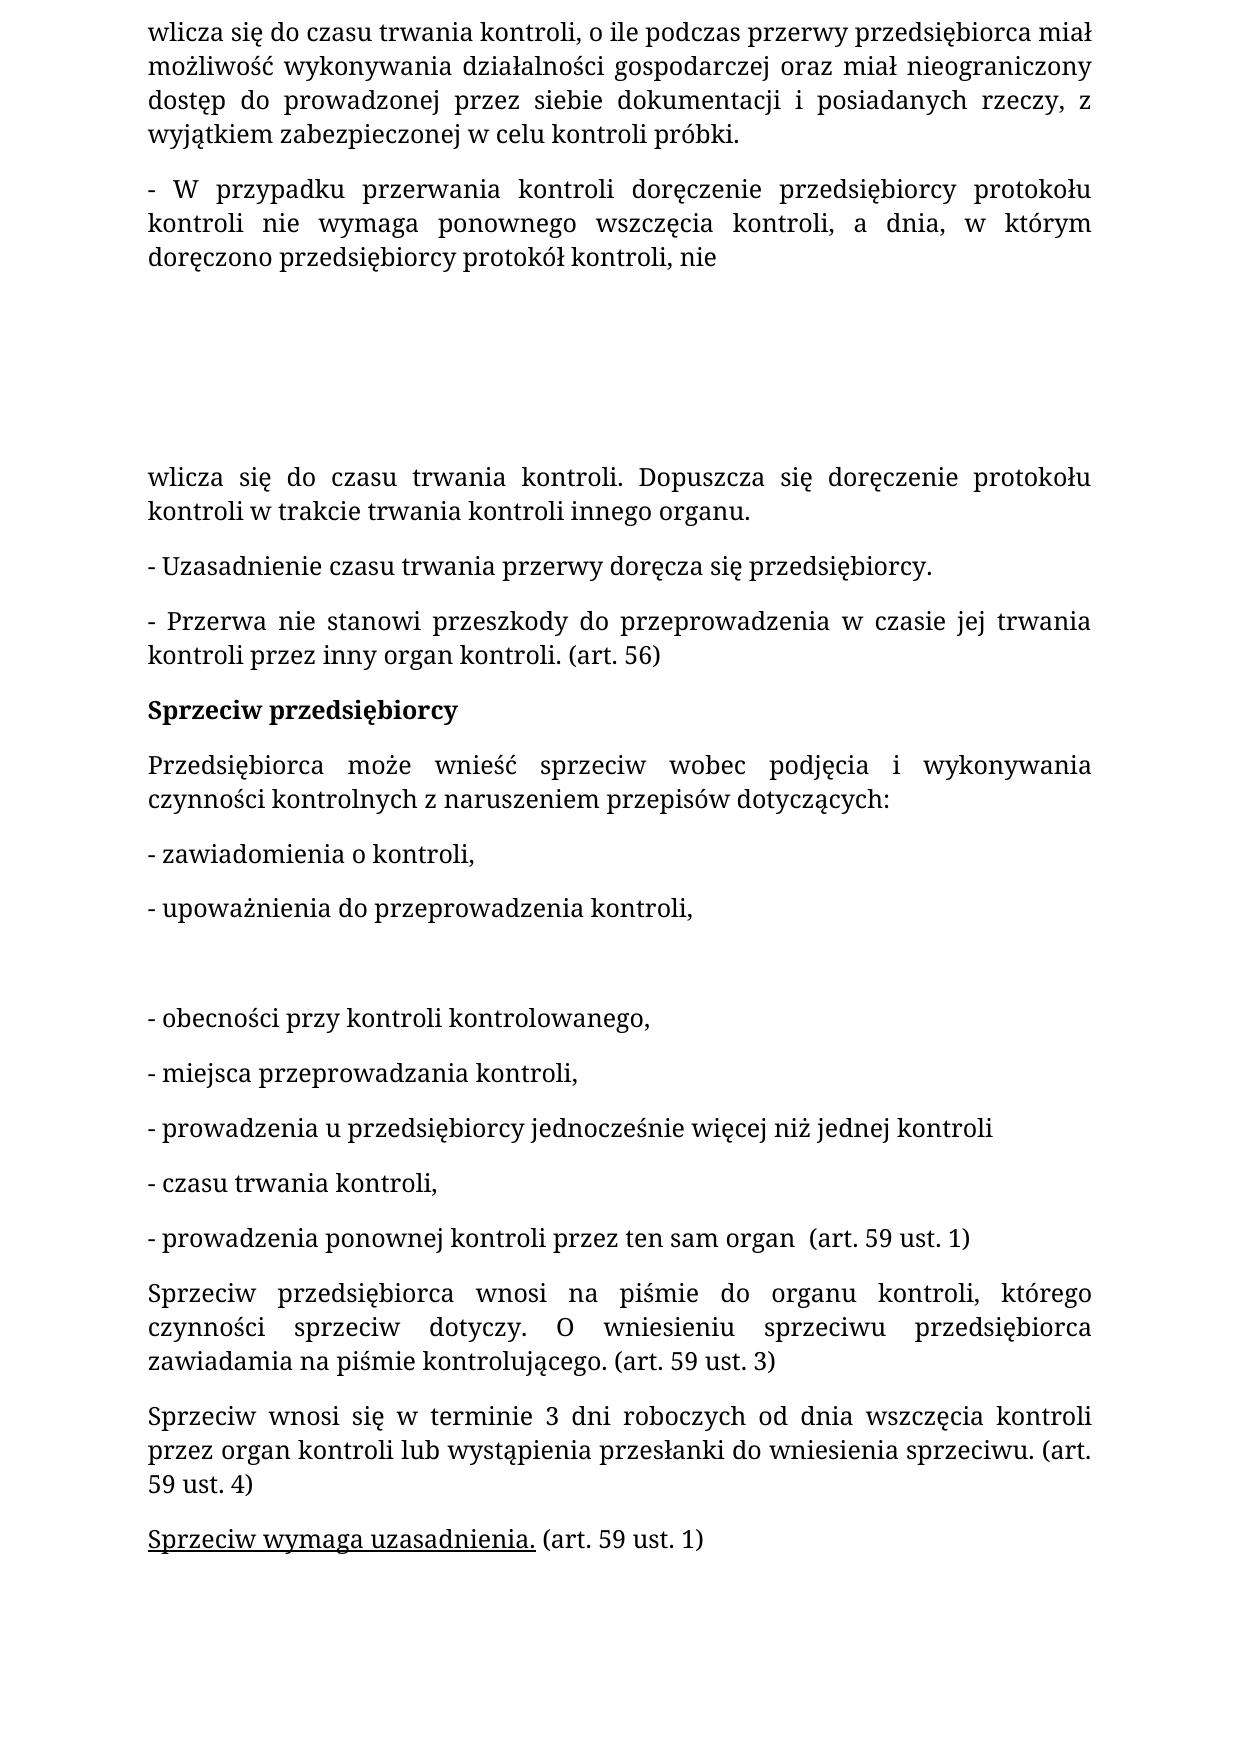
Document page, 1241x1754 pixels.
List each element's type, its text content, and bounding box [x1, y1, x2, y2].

text - miejsca przeprowadzania kontroli, [148, 1056, 1093, 1090]
text - obecności przy kontroli kontrolowanego, [148, 1001, 1093, 1035]
text - prowadzenia ponownej kontroli przez ten sam organ (art. 59 ust. 1) [148, 1221, 1093, 1254]
text wlicza się do czasu trwania kontroli. Dopuszcza się doręczenie protokołu kontroli w trakcie trwania kontroli innego organu. [148, 459, 1093, 528]
text - Uzasadnienie czasu trwania przerwy doręcza się przedsiębiorcy. [148, 548, 1093, 583]
text Sprzeciw przedsiębiorca wnosi na piśmie do organu kontroli, którego czynności sprzeciw dotyczy. O wniesieniu sprzeciwu przedsiębiorca zawiadamia na piśmie kontrolującego. (art. 59 ust. 3) [148, 1275, 1093, 1378]
text Sprzeciw przedsiębiorcy [148, 692, 1093, 726]
text Sprzeciw wnosi się w terminie 3 dni roboczych od dnia wszczęcia kontroli przez organ kontroli lub wystąpienia przesłanki do wniesienia sprzeciwu. (art. 59 ust. 4) [148, 1398, 1093, 1501]
text - czasu trwania kontroli, [148, 1166, 1093, 1200]
text - Przerwa nie stanowi przeszkody do przeprowadzenia w czasie jej trwania kontroli przez inny organ kontroli. (art. 56) [148, 603, 1093, 672]
text wlicza się do czasu trwania kontroli, o ile podczas przerwy przedsiębiorca miał możliwość wykonywania działalności gospodarczej oraz miał nieograniczony dostęp do prowadzonej przez siebie dokumentacji i posiadanych rzeczy, z wyjątkiem zabezpieczonej w celu kontroli próbki. [148, 15, 1093, 151]
text - W przypadku przerwania kontroli doręczenie przedsiębiorcy protokołu kontroli nie wymaga ponownego wszczęcia kontroli, a dnia, w którym doręczono przedsiębiorcy protokół kontroli, nie [148, 172, 1093, 274]
text - prowadzenia u przedsiębiorcy jednocześnie więcej niż jednej kontroli [148, 1111, 1093, 1145]
text - zawiadomienia o kontroli, [148, 836, 1093, 870]
text Sprzeciw wymaga uzasadnienia. (art. 59 ust. 1) [148, 1521, 1093, 1556]
text - upoważnienia do przeprowadzenia kontroli, [148, 891, 1093, 925]
text Przedsiębiorca może wnieść sprzeciw wobec podjęcia i wykonywania czynności kontrolnych z naruszeniem przepisów dotyczących: [148, 747, 1093, 815]
